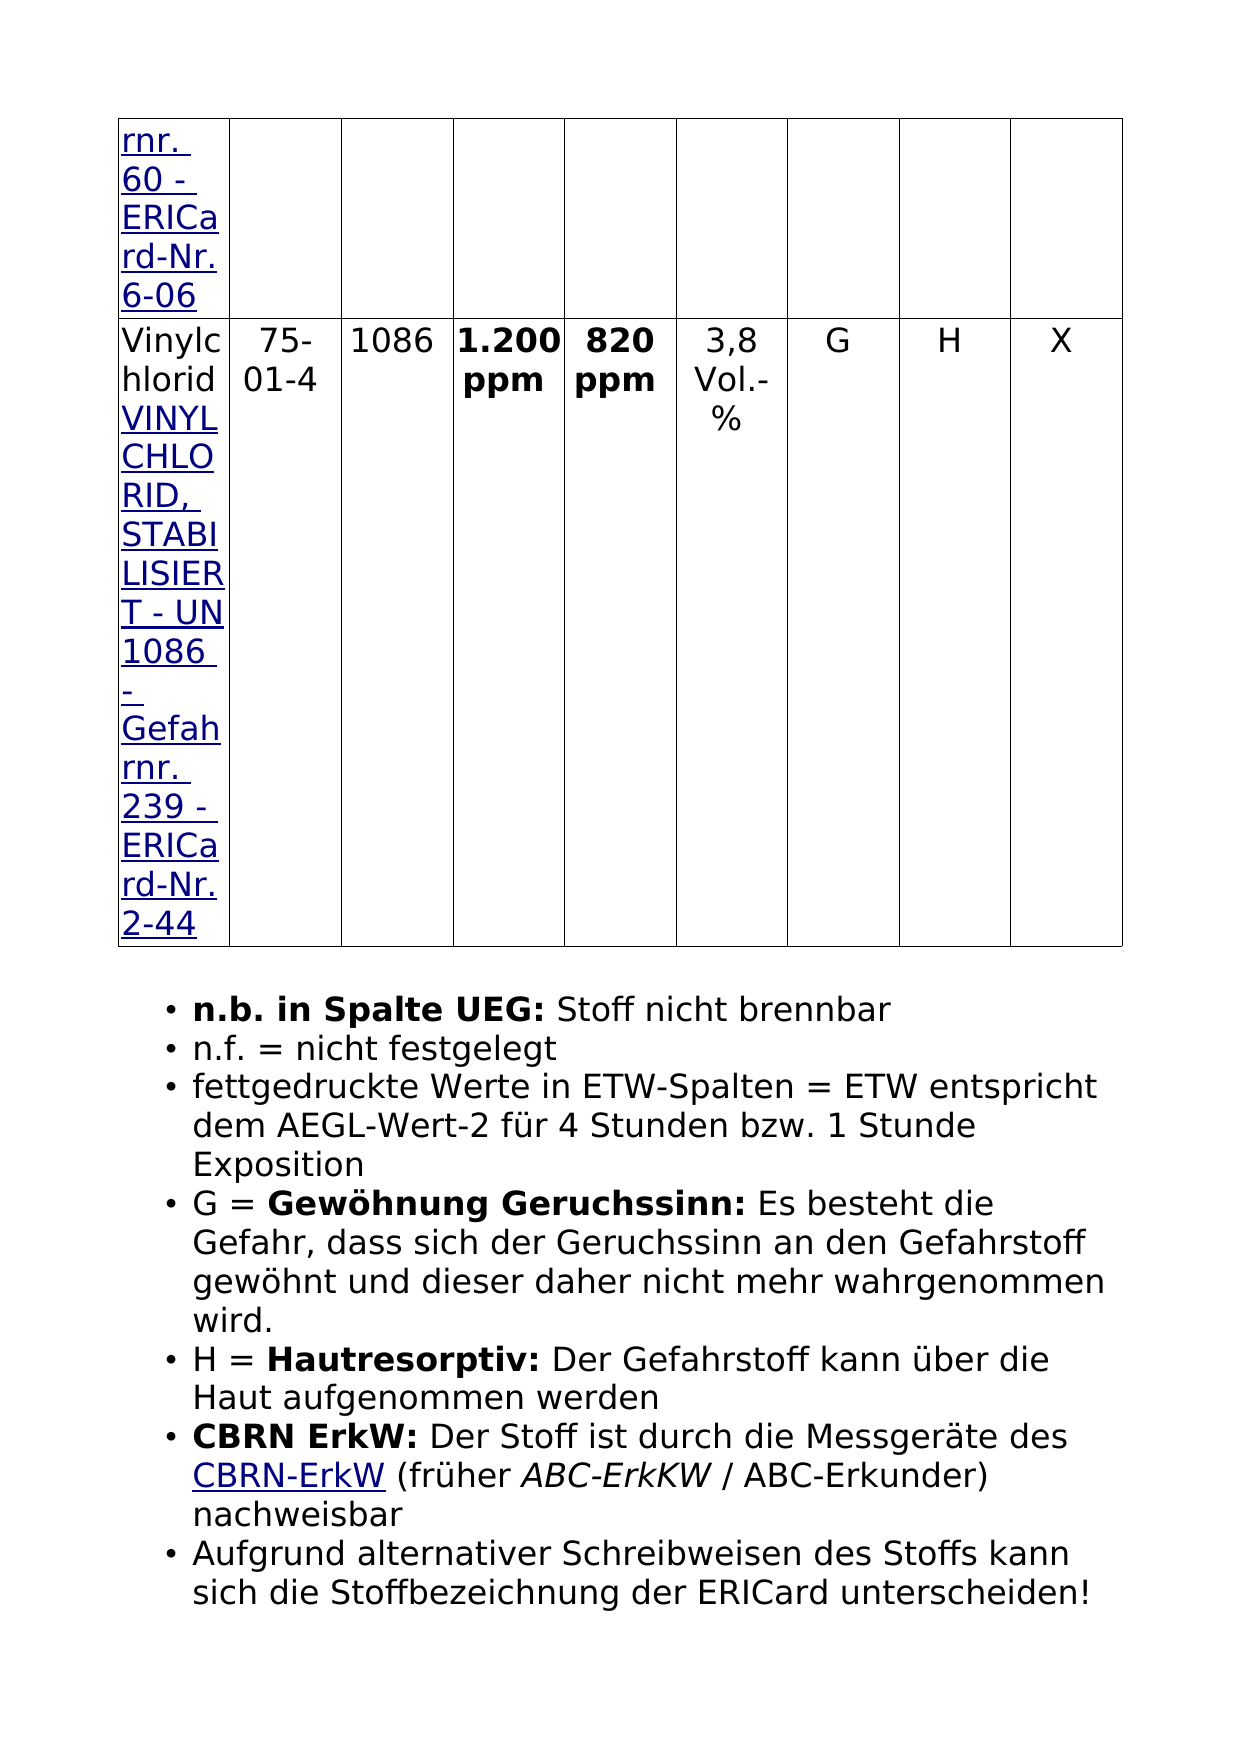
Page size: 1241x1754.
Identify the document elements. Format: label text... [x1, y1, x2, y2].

list n.f. = nicht festgelegt [177, 1029, 1122, 1068]
table_cell rnr. 60 - ERICard-Nr. 6-06 [119, 119, 229, 318]
list Aufgrund alternativer Schreibweisen des Stoffs kann sich die Stoffbezeichnung der ERICard unterscheiden! [177, 1534, 1122, 1612]
list n.b. in Spalte UEG: Stoff nicht brennbar [177, 990, 1122, 1029]
list fettgedruckte Werte in ETW-Spalten = ETW entspricht dem AEGL-Wert-2 für 4 Stunden bzw. 1 Stunde Exposition [177, 1068, 1122, 1184]
table_cell Vinylchlorid VINYLCHLORID, STABILISIERT - UN 1086 - Gefahrnr. 239 - ERICard-Nr. 2-44 [119, 319, 229, 946]
table_cell [454, 119, 564, 318]
list CBRN ErkW: Der Stoff ist durch die Messgeräte des CBRN-ErkW (früher ABC-ErkKW / ABC-Erkunder) nachweisbar [177, 1418, 1122, 1534]
table_cell [900, 119, 1010, 318]
table_cell [677, 119, 787, 318]
table_cell H [900, 319, 1010, 946]
table_cell [230, 119, 341, 318]
table_cell 3,8 Vol.-% [677, 319, 787, 946]
table_cell 820 ppm [565, 319, 676, 946]
table_cell 1086 [342, 319, 453, 946]
table_cell [342, 119, 453, 318]
table_cell 1.200 ppm [454, 319, 564, 946]
table_cell [565, 119, 676, 318]
table_cell X [1011, 319, 1122, 946]
table_cell 75-01-4 [230, 319, 341, 946]
table_cell [1011, 119, 1122, 318]
list G = Gewöhnung Geruchssinn: Es besteht die Gefahr, dass sich der Geruchssinn an den Gefahrstoff gewöhnt und dieser daher nicht mehr wahrgenommen wird. [177, 1184, 1122, 1340]
table_cell [788, 119, 899, 318]
list H = Hautresorptiv: Der Gefahrstoff kann über die Haut aufgenommen werden [177, 1340, 1122, 1418]
table_cell G [788, 319, 899, 946]
